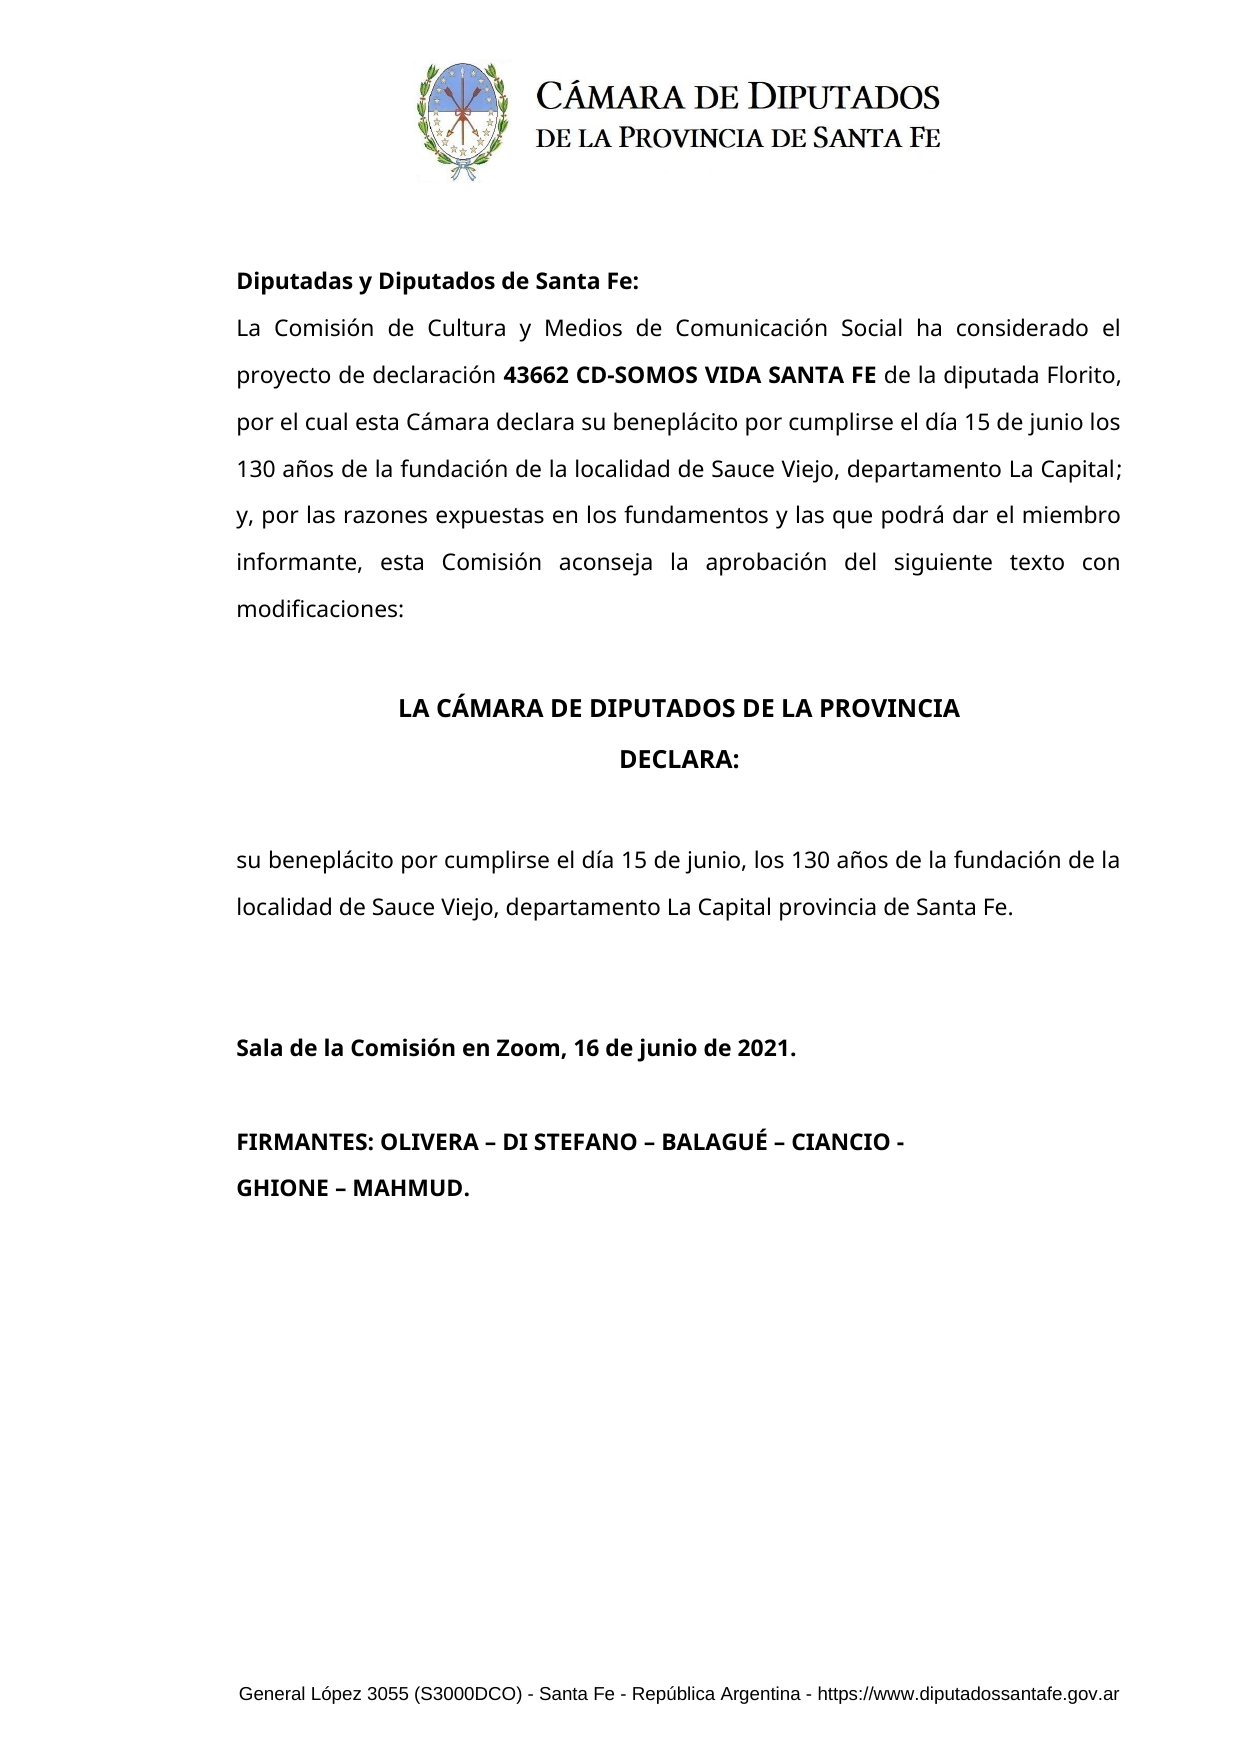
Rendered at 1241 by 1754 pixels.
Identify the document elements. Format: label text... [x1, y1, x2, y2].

text La Comisión de Cultura y Medios de Comunicación Social ha considerado el proyecto de declaración 43662 CD-SOMOS VIDA SANTA FE de la diputada Florito, por el cual esta Cámara declara su beneplácito por cumplirse el día 15 de junio los 130 años de la fundación de la localidad de Sauce Viejo, departamento La Capital; y, por las razones expuestas en los fundamentos y las que podrá dar el miembro informante, esta Comisión aconseja la aprobación del siguiente texto con modificaciones: [236, 312, 1122, 624]
text su beneplácito por cumplirse el día 15 de junio, los 130 años de la fundación de la localidad de Sauce Viejo, departamento La Capital provincia de Santa Fe. [236, 844, 1122, 922]
text FIRMANTES: OLIVERA – DI STEFANO – BALAGUÉ – CIANCIO - [236, 1125, 1122, 1157]
text GHIONE – MAHMUD. [236, 1172, 1122, 1203]
text LA CÁMARA DE DIPUTADOS DE LA PROVINCIA [236, 691, 1122, 725]
text Diputadas y Diputados de Santa Fe: [236, 265, 1122, 296]
text Sala de la Comisión en Zoom, 16 de junio de 2021. [236, 1032, 1122, 1063]
picture [413, 59, 945, 183]
text DECLARA: [236, 742, 1122, 776]
